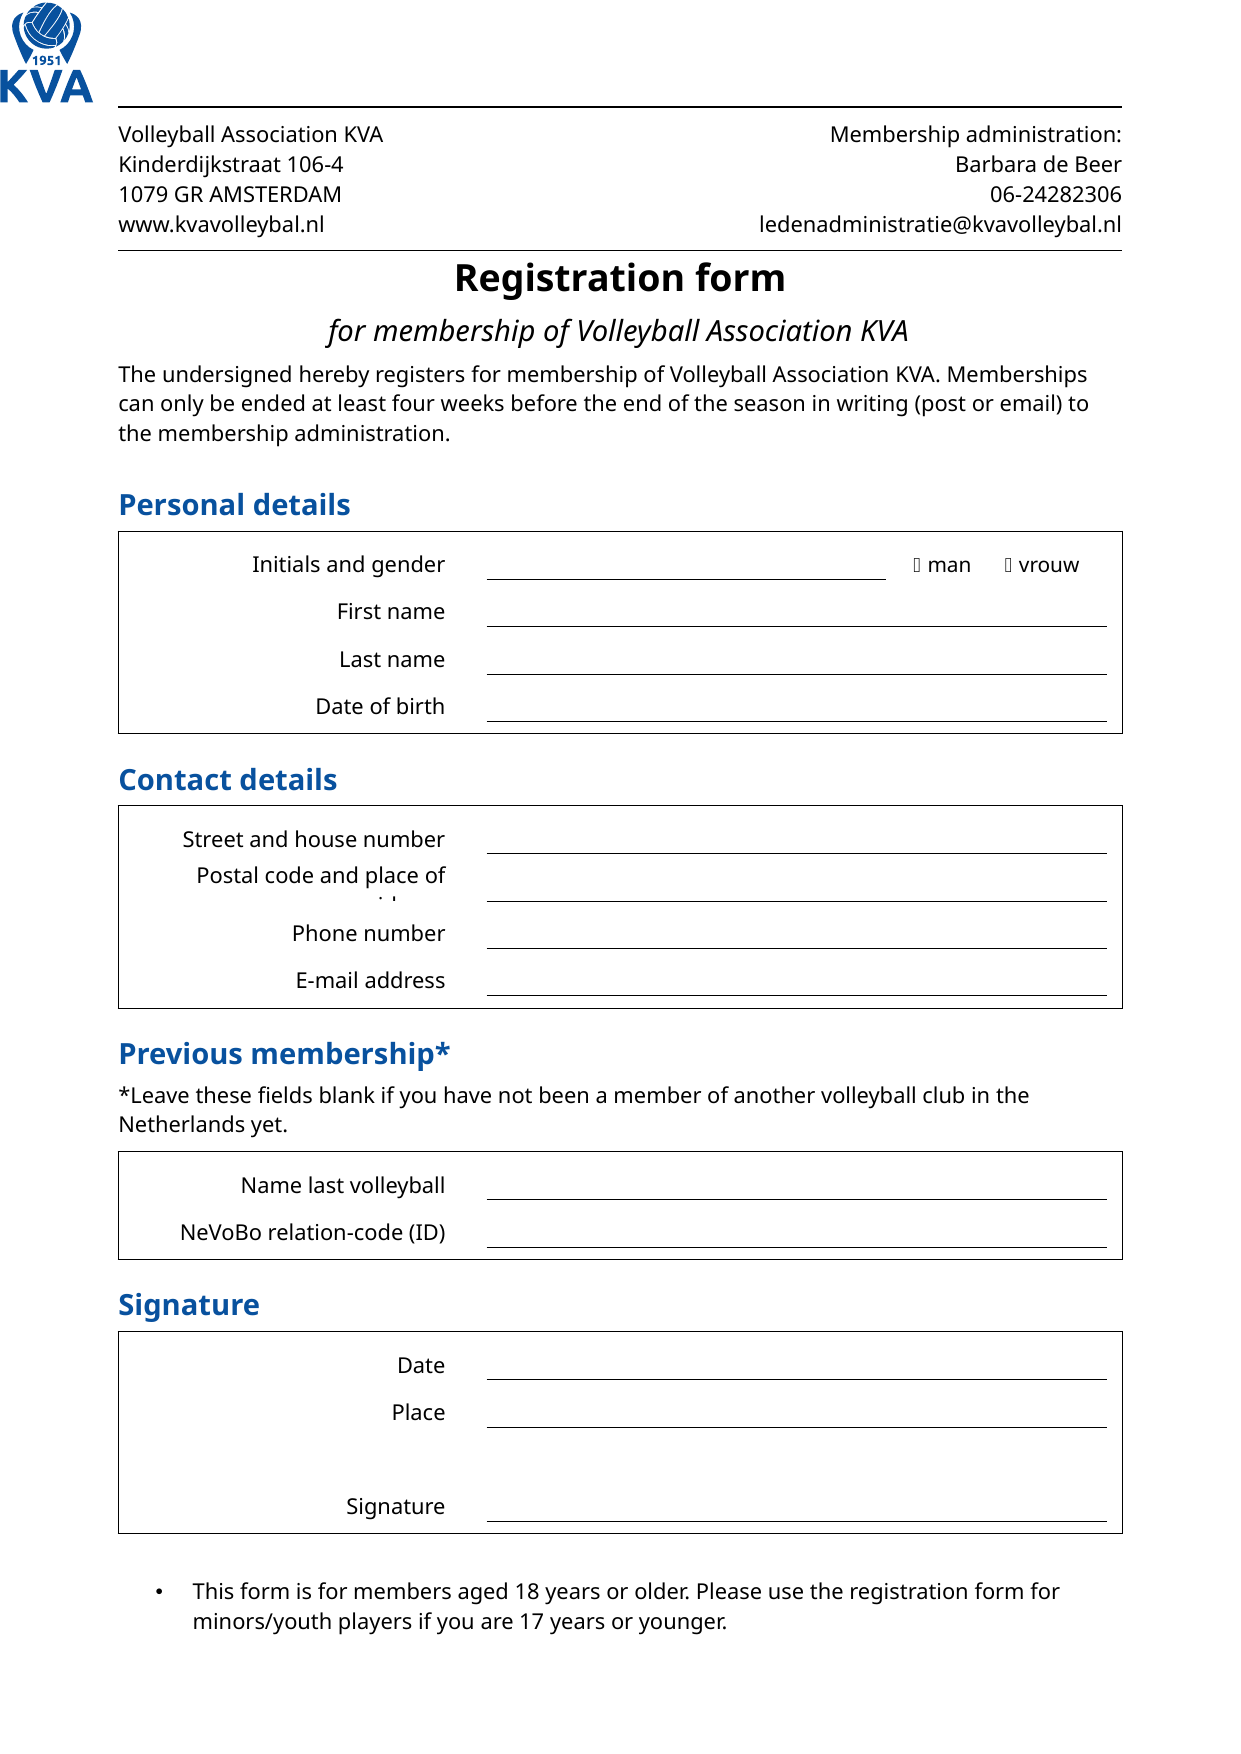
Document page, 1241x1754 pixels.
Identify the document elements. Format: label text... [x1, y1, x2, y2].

text *Leave these fields blank if you have not been a member of another volleyball club in the Netherlands yet. [118, 1079, 1122, 1139]
table_cell [487, 675, 1107, 721]
table_cell [487, 1200, 1107, 1246]
table_header [119, 1332, 1122, 1533]
table_cell Last name [130, 626, 457, 673]
table_header [457, 818, 487, 853]
table_cell [457, 901, 487, 948]
table_header [457, 544, 487, 579]
table_cell [487, 1474, 1107, 1521]
table_header [487, 1164, 1107, 1199]
table_header [457, 1164, 487, 1199]
table_cell [487, 1380, 1107, 1426]
table_cell NeVoBo relation-code (ID) [130, 1199, 457, 1246]
table_cell [457, 1379, 487, 1426]
table_cell Postal code and place of residence [130, 853, 457, 901]
table_header Name last volleyball association [130, 1164, 457, 1199]
table_header  man  vrouw [886, 544, 1107, 579]
table_cell First name [130, 579, 457, 626]
table_cell [457, 1426, 487, 1474]
subtitle Contact details [118, 759, 1122, 799]
table_header [119, 806, 1122, 1008]
subtitle Previous membership* [118, 1033, 1122, 1073]
table_header Initials and gender [130, 544, 457, 579]
table_cell Signature [130, 1474, 457, 1521]
table_cell [457, 579, 487, 626]
table_cell [130, 1426, 457, 1474]
text for membership of Volleyball Association KVA [118, 311, 1122, 350]
table_cell [487, 579, 1107, 626]
text Registration form [118, 251, 1122, 302]
table_header [487, 1344, 1107, 1379]
table_header [119, 532, 1122, 733]
table_cell [457, 948, 487, 995]
subtitle Personal details [118, 484, 1122, 524]
table_cell [457, 853, 487, 901]
text The undersigned hereby registers for membership of Volleyball Association KVA. Memberships can only be ended at least four weeks before the end of the season in writing (post or email) to the membership administration. [118, 358, 1122, 448]
table_cell [457, 1474, 487, 1521]
list This form is for members aged 18 years or older. Please use the registration form for minors/youth players if you are 17 years or younger. [155, 1576, 1122, 1636]
table_header Membership administration: Barbara de Beer 06-24282306 ledenadministratie@kvavolleybal.nl [620, 108, 1122, 250]
table_cell [487, 854, 1107, 901]
table_header Volleyball Association KVA Kinderdijkstraat 106-4 1079 GR AMSTERDAM www.kvavolleybal.nl [118, 108, 620, 250]
table_header Date [130, 1344, 457, 1379]
table_cell Place [130, 1379, 457, 1426]
table_cell Date of birth [130, 674, 457, 721]
table_cell E-mail address [130, 948, 457, 995]
table_cell Phone number [130, 901, 457, 948]
table_cell [487, 902, 1107, 948]
table_header Street and house number [130, 818, 457, 853]
table_cell [487, 949, 1107, 995]
table_cell [457, 626, 487, 673]
table_header [119, 1152, 1122, 1259]
table_cell [487, 1428, 1107, 1474]
table_header [457, 1344, 487, 1379]
table_cell [457, 1199, 487, 1246]
table_header [487, 818, 1107, 853]
table_header [487, 544, 886, 579]
table_cell [487, 627, 1107, 673]
table_cell [457, 674, 487, 721]
subtitle Signature [118, 1285, 1122, 1324]
